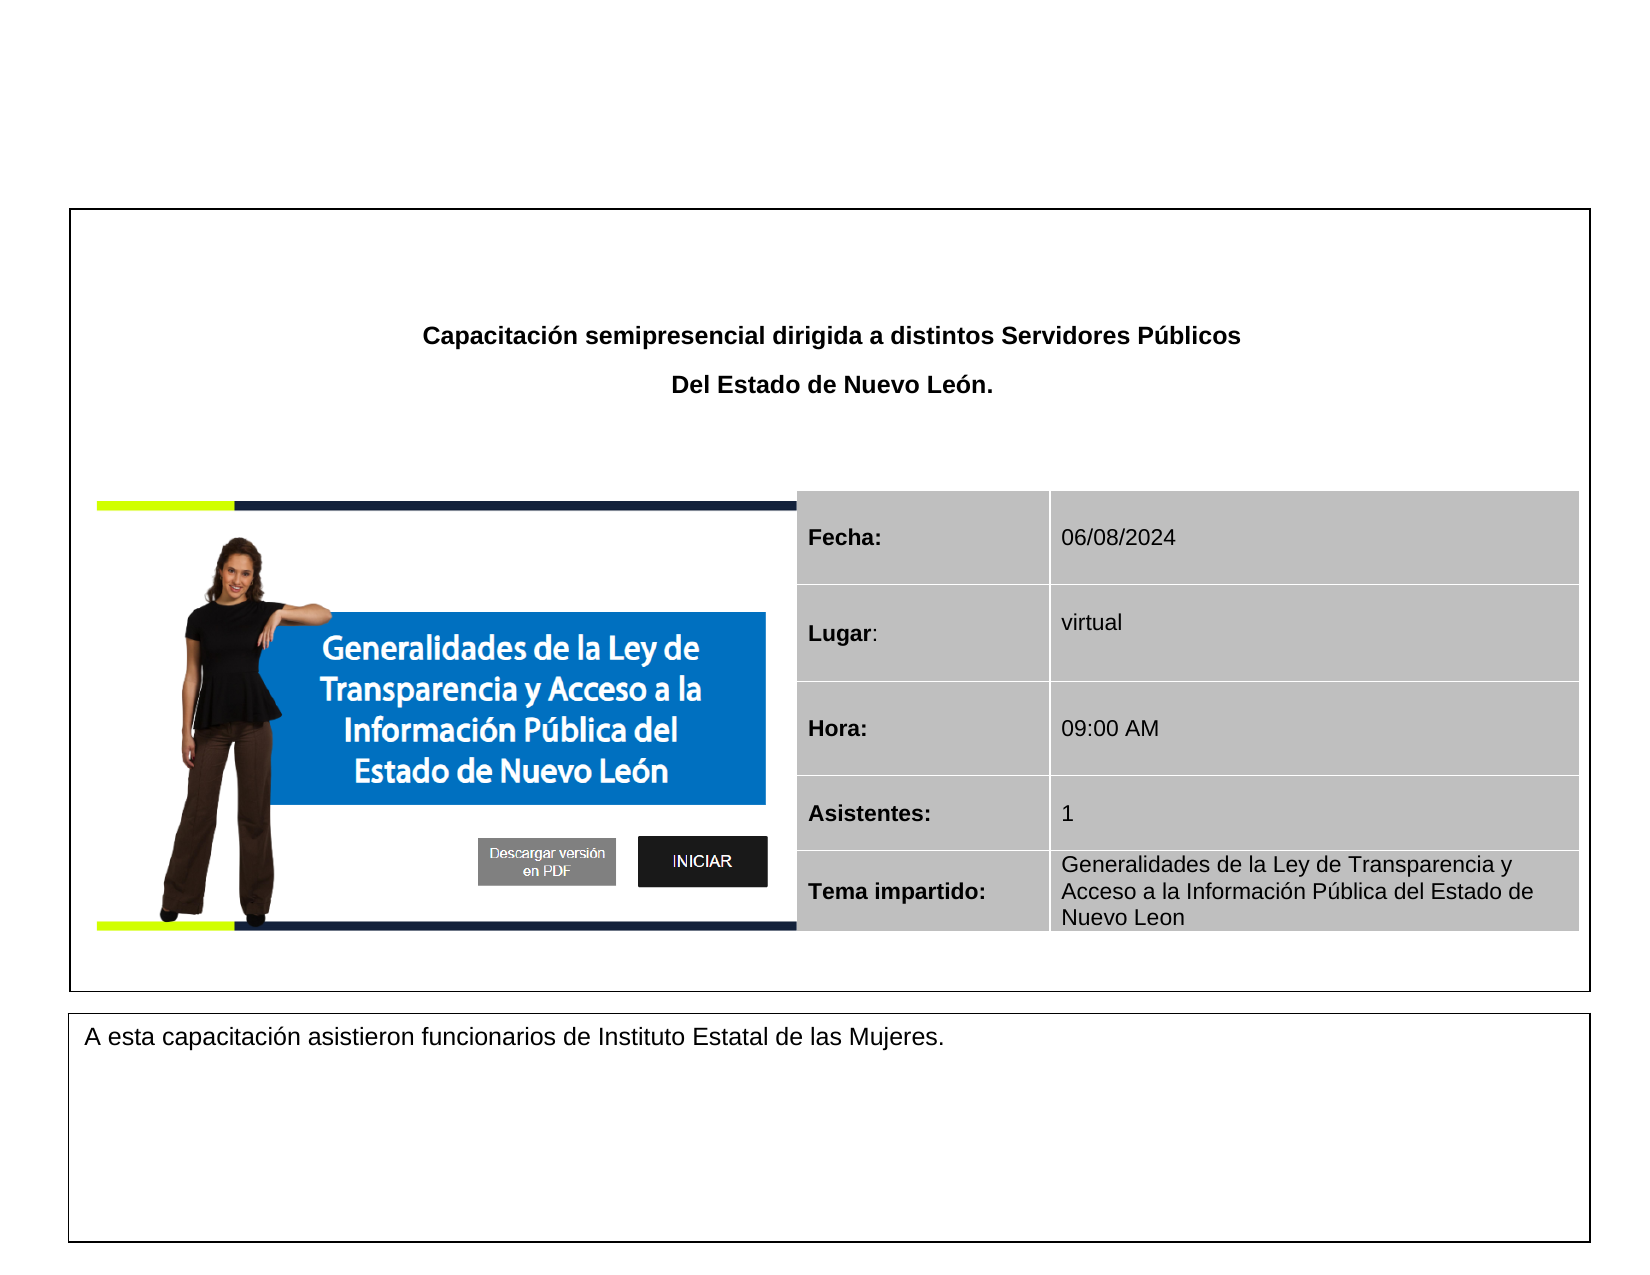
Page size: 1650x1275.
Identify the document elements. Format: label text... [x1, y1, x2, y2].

table_cell [86, 448, 1579, 489]
table_cell Asistentes: [797, 776, 1049, 850]
table_header [86, 217, 1579, 293]
table_cell Lugar: [797, 585, 1049, 681]
table_cell 1 [1051, 776, 1579, 850]
table_cell Fecha: [797, 491, 1049, 584]
table_cell 06/08/2024 [1051, 491, 1579, 584]
table_cell [797, 931, 1579, 991]
table_cell Generalidades de la Ley de Transparencia y Acceso a la Información Pública del Estado de Nuevo Leon [1051, 851, 1579, 931]
table_cell Tema impartido: [797, 851, 1049, 931]
text A esta capacitación asistieron funcionarios de Instituto Estatal de las Mujeres. [84, 1022, 1574, 1050]
table_cell 09:00 AM [1051, 682, 1579, 775]
table_cell Capacitación semipresencial dirigida a distintos Servidores Públicos Del Estado de Nuevo León. [86, 293, 1579, 448]
table_cell Hora: [797, 682, 1049, 775]
table_cell [86, 490, 796, 991]
table_cell virtual [1051, 585, 1579, 681]
